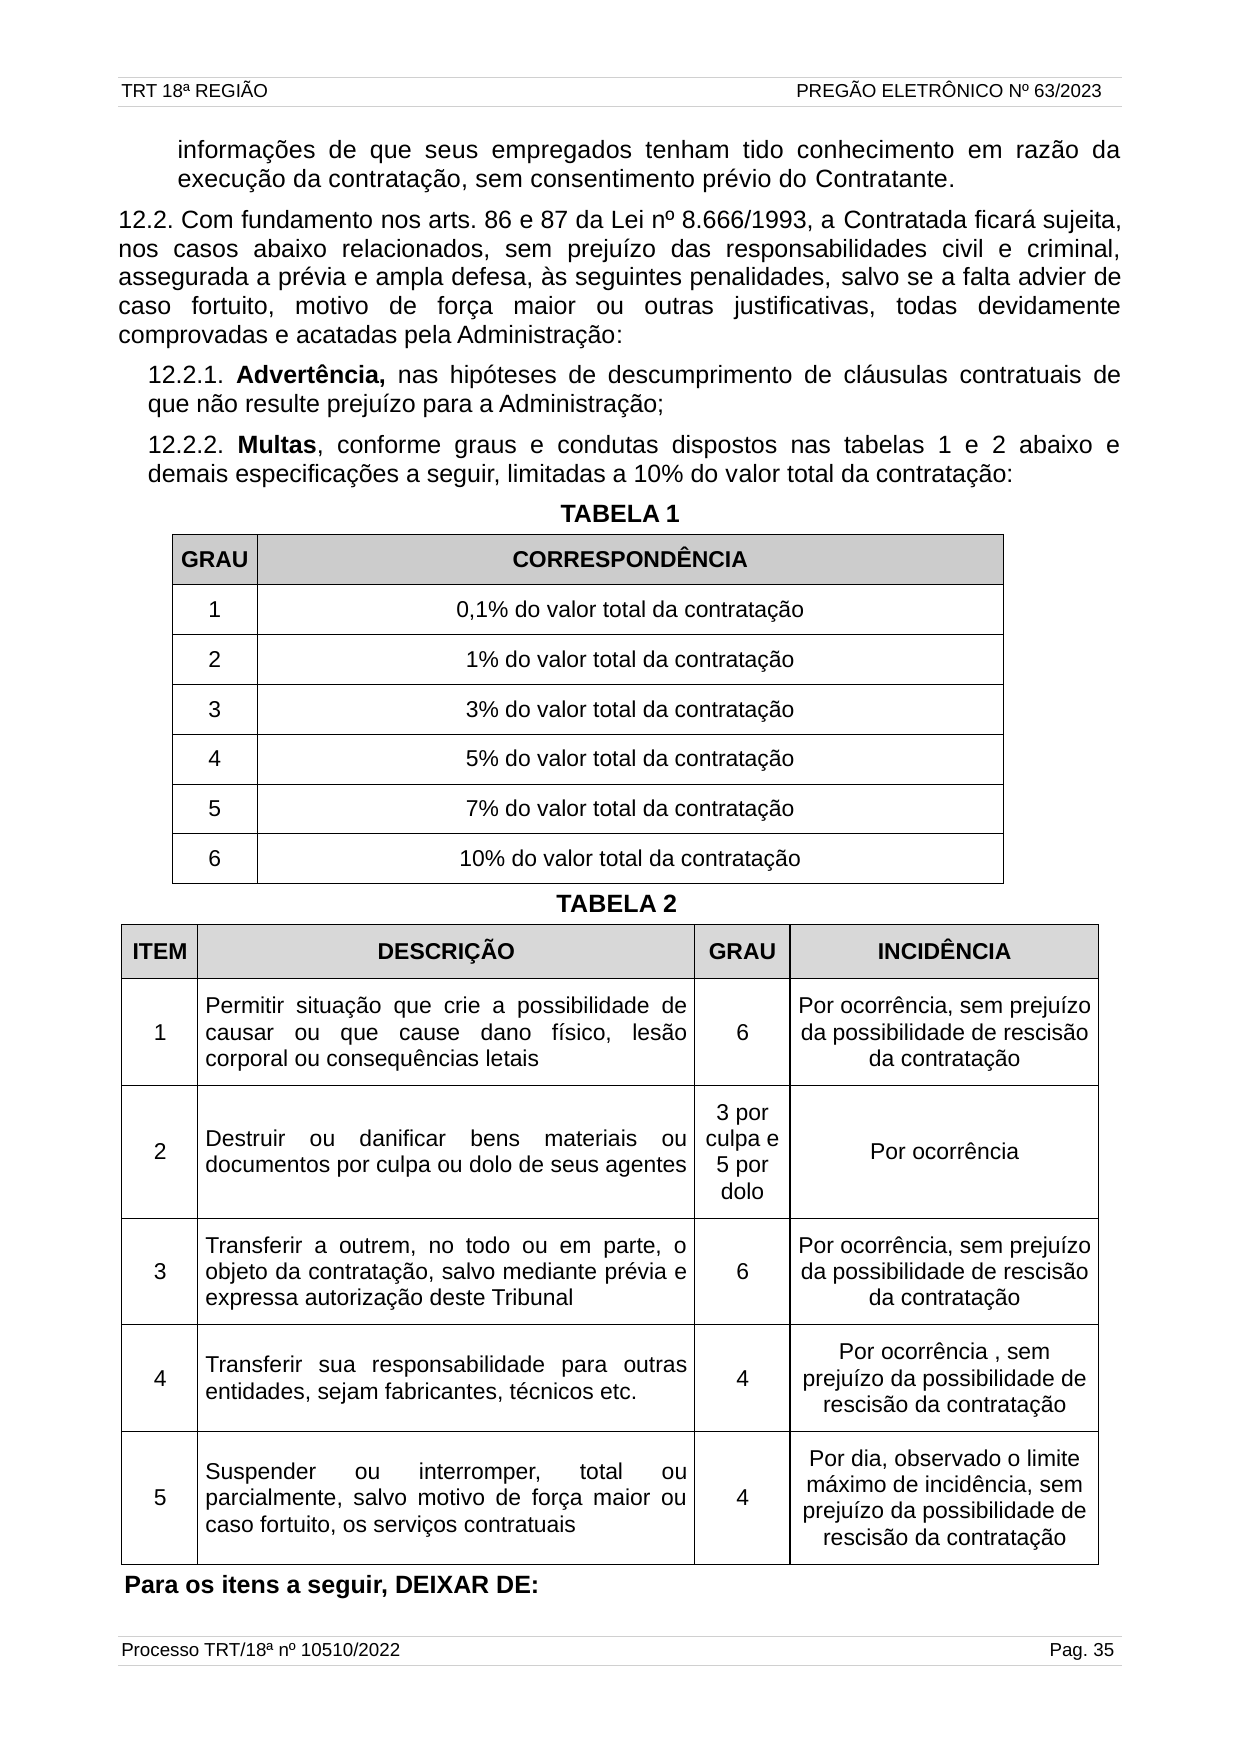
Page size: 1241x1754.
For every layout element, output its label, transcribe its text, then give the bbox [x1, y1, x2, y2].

table_cell 4 [695, 1325, 789, 1431]
table_cell 3 por culpa e 5 por dolo [695, 1086, 789, 1217]
text 12.2.1. Advertência, nas hipóteses de descumprimento de cláusulas contratuais de que não resulte prejuízo para a Administração; [148, 361, 1122, 418]
table_cell Transferir sua responsabilidade para outras entidades, sejam fabricantes, técnicos etc. [198, 1325, 694, 1431]
table_cell Destruir ou danificar bens materiais ou documentos por culpa ou dolo de seus agentes [198, 1086, 694, 1217]
text 12.2.2. Multas, conforme graus e condutas dispostos nas tabelas 1 e 2 abaixo e demais especificações a seguir, limitadas a 10% do valor total da contratação: [148, 430, 1122, 487]
table_cell Por ocorrência, sem prejuízo da possibilidade de rescisão da contratação [791, 1219, 1098, 1324]
table_cell Permitir situação que crie a possibilidade de causar ou que cause dano físico, lesão corporal ou consequências letais [198, 979, 694, 1084]
table_header GRAU [695, 925, 789, 978]
table_cell Por ocorrência, sem prejuízo da possibilidade de rescisão da contratação [791, 979, 1098, 1084]
text informações de que seus empregados tenham tido conhecimento em razão da execução da contratação, sem consentimento prévio do Contratante. [177, 136, 1122, 193]
table_cell 0,1% do valor total da contratação [258, 585, 1003, 634]
table_header INCIDÊNCIA [791, 925, 1098, 978]
table_cell 3% do valor total da contratação [258, 685, 1003, 733]
table_header DESCRIÇÃO [198, 925, 694, 978]
table_cell 1 [173, 585, 257, 634]
table_cell 4 [173, 735, 257, 783]
table_cell 3 [173, 685, 257, 733]
text TABELA 1 [118, 499, 1122, 528]
table_cell 1 [122, 979, 197, 1084]
table_cell 3 [122, 1219, 197, 1324]
table_cell 6 [695, 979, 789, 1084]
table_header GRAU [173, 535, 257, 584]
table_cell Suspender ou interromper, total ou parcialmente, salvo motivo de força maior ou caso fortuito, os serviços contratuais [198, 1432, 694, 1563]
table_cell 6 [695, 1219, 789, 1324]
text Para os itens a seguir, DEIXAR DE: [124, 1570, 1122, 1599]
table_cell 1% do valor total da contratação [258, 635, 1003, 684]
table_cell 10% do valor total da contratação [258, 834, 1003, 883]
table_cell 2 [122, 1086, 197, 1217]
table_cell 4 [695, 1432, 789, 1563]
table_cell Transferir a outrem, no todo ou em parte, o objeto da contratação, salvo mediante prévia e expressa autorização deste Tribunal [198, 1219, 694, 1324]
text 12.2. Com fundamento nos arts. 86 e 87 da Lei nº 8.666/1993, a Contratada ficará sujeita, nos casos abaixo relacionados, sem prejuízo das responsabilidades civil e criminal, assegurada a prévia e ampla defesa, às seguintes penalidades, salvo se a falta advier de caso fortuito, motivo de força maior ou outras justificativas, todas devidamente comprovadas e acatadas pela Administração: [118, 205, 1122, 349]
table_cell 7% do valor total da contratação [258, 785, 1003, 833]
table_header CORRESPONDÊNCIA [258, 535, 1003, 584]
table_cell 2 [173, 635, 257, 684]
table_cell 5 [122, 1432, 197, 1563]
table_cell Por ocorrência [791, 1086, 1098, 1217]
table_cell 5% do valor total da contratação [258, 735, 1003, 783]
text TABELA 2 [118, 889, 1122, 918]
table_cell 4 [122, 1325, 197, 1431]
table_cell 6 [173, 834, 257, 883]
table_cell Por dia, observado o limite máximo de incidência, sem prejuízo da possibilidade de rescisão da contratação [791, 1432, 1098, 1563]
table_cell 5 [173, 785, 257, 833]
table_header ITEM [122, 925, 197, 978]
table_cell Por ocorrência , sem prejuízo da possibilidade de rescisão da contratação [791, 1325, 1098, 1431]
